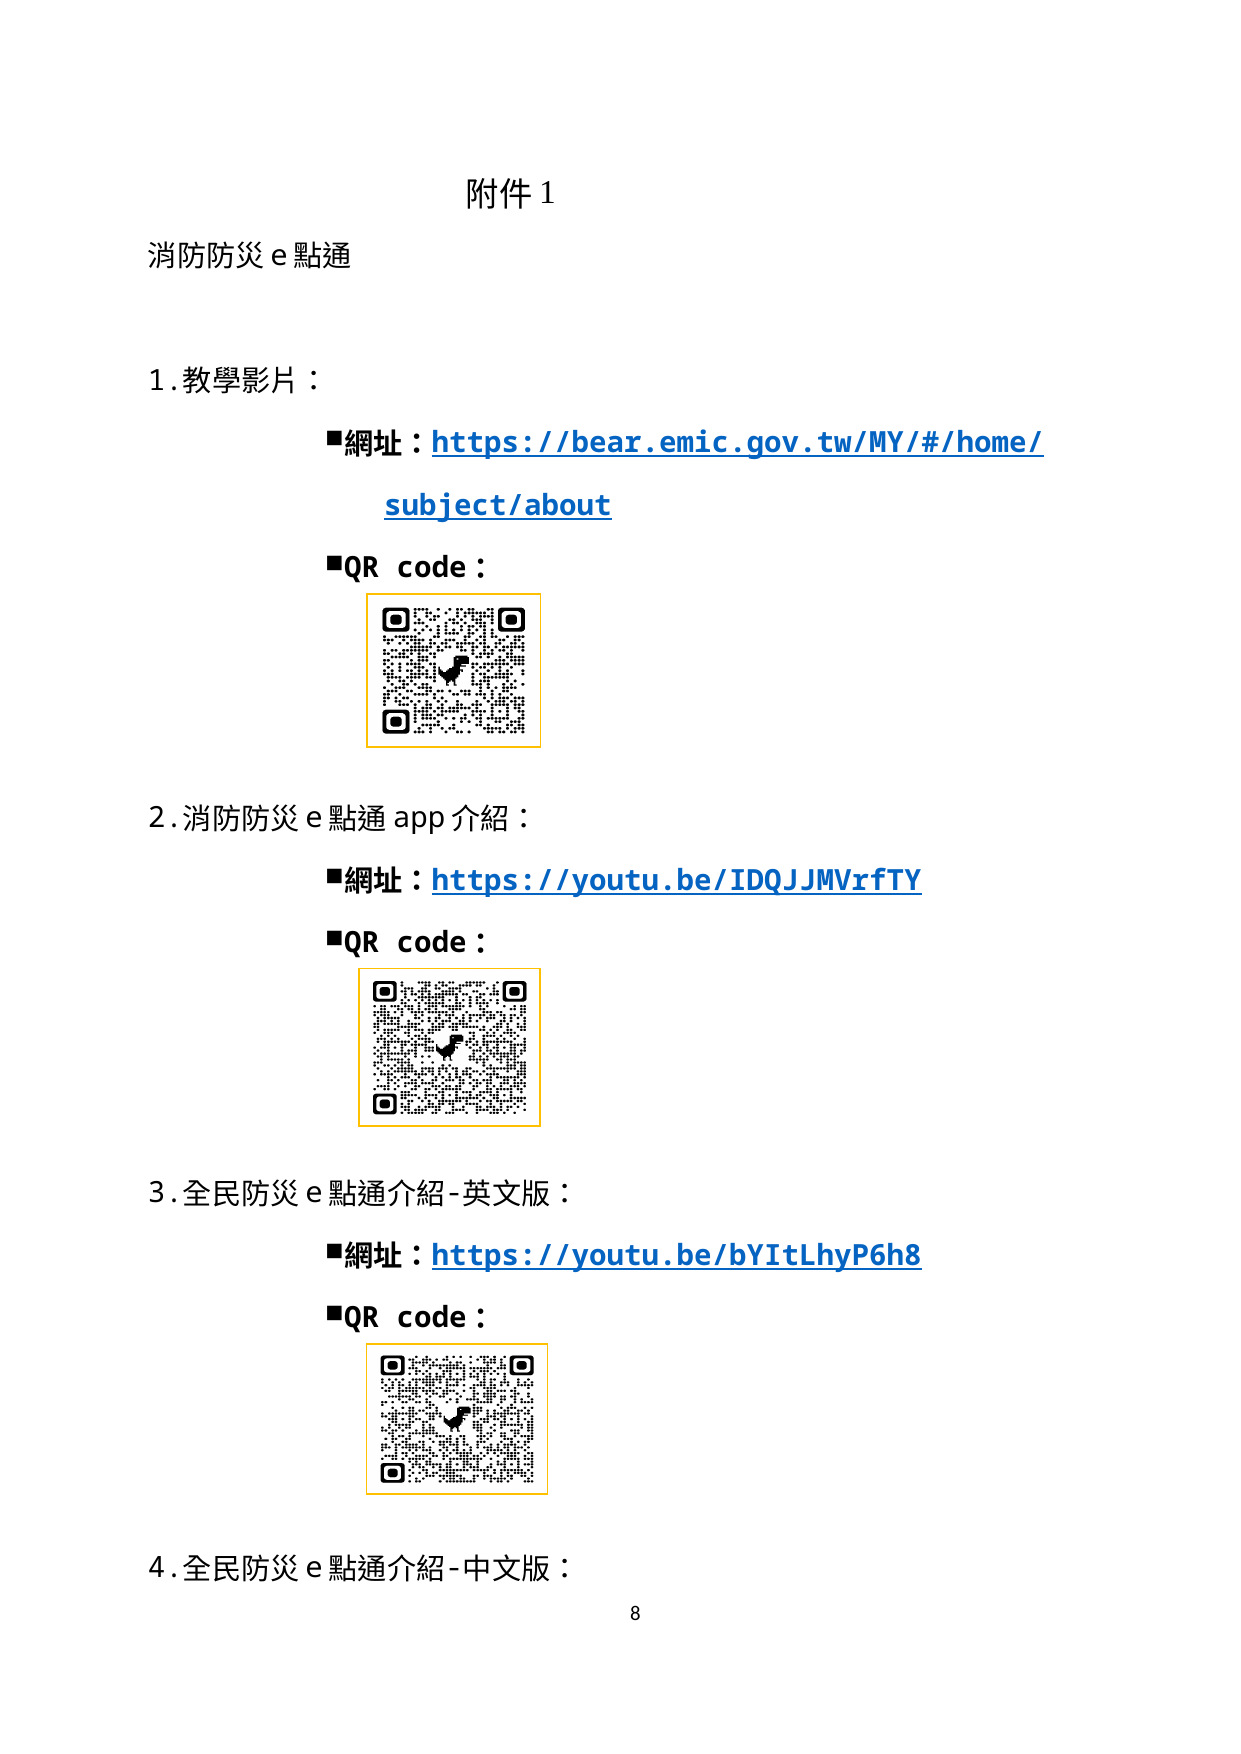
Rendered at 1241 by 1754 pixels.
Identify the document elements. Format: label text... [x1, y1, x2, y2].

list QR code： [325, 1275, 1122, 1337]
list 消防防災e點通app介紹： [148, 587, 1122, 837]
list QR code： [325, 900, 1122, 962]
list 網址：https://youtu.be/bYItLhyP6h8 [325, 1212, 1122, 1275]
list 全民防災e點通介紹-英文版： [148, 962, 1122, 1212]
list 網址：https://youtu.be/IDQJJMVrfTY [325, 837, 1122, 900]
list 網址：https://bear.emic.gov.tw/MY/#/home/subject/about [325, 400, 1122, 525]
list 全民防災e點通介紹-中文版： [148, 1337, 1122, 1587]
text 消防防災e點通 [148, 212, 1122, 275]
list 教學影片： [148, 337, 1122, 400]
list QR code： [325, 525, 1122, 587]
text 附件1 [148, 150, 1122, 212]
